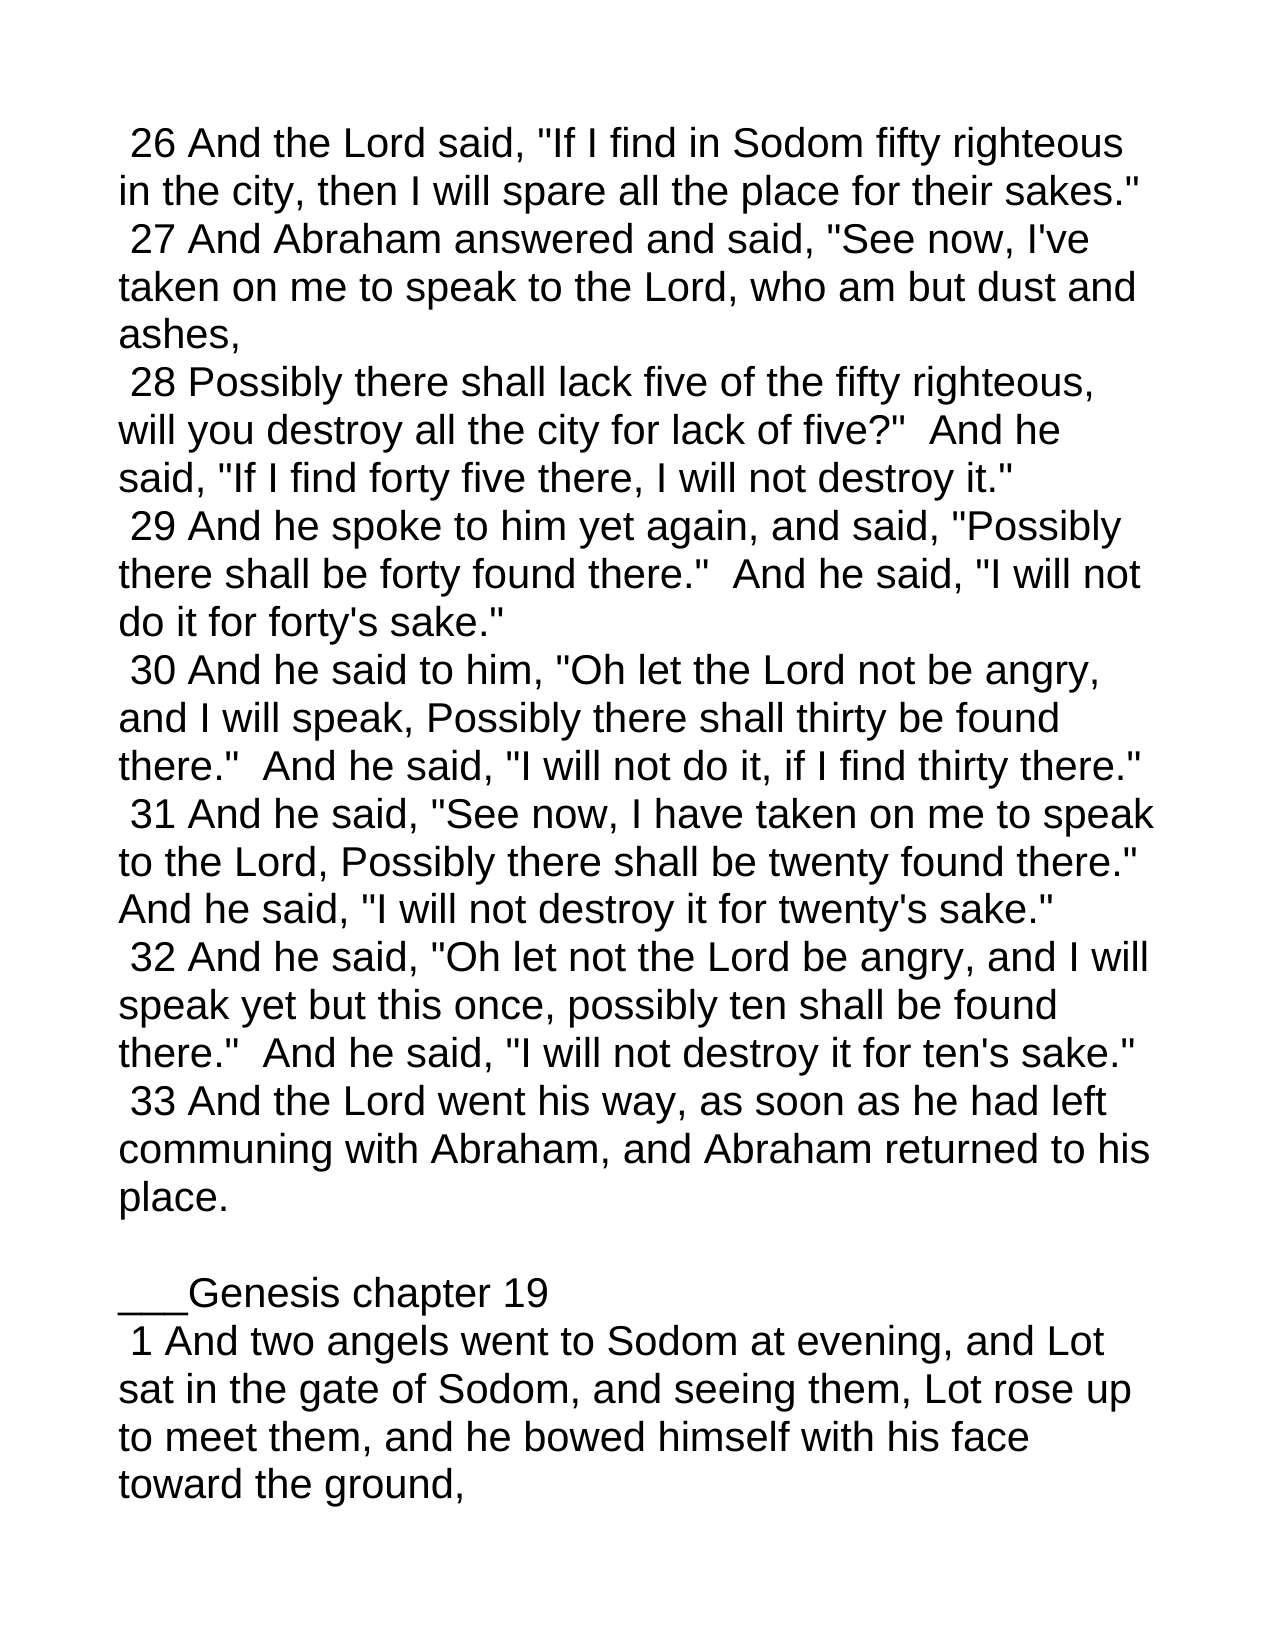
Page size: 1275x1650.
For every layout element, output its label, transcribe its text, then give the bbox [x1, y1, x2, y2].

text ___Genesis chapter 19 [118, 1268, 1157, 1316]
text 26 And the Lord said, "If I find in Sodom fifty righteous in the city, then I will spare all the place for their sakes." [118, 118, 1157, 214]
text 1 And two angels went to Sodom at evening, and Lot sat in the gate of Sodom, and seeing them, Lot rose up to meet them, and he bowed himself with his face toward the ground, [118, 1316, 1157, 1508]
text 31 And he said, "See now, I have taken on me to speak to the Lord, Possibly there shall be twenty found there." And he said, "I will not destroy it for twenty's sake." [118, 789, 1157, 933]
text 30 And he said to him, "Oh let the Lord not be angry, and I will speak, Possibly there shall thirty be found there." And he said, "I will not do it, if I find thirty there." [118, 645, 1157, 789]
text 29 And he spoke to him yet again, and said, "Possibly there shall be forty found there." And he said, "I will not do it for forty's sake." [118, 501, 1157, 645]
text 27 And Abraham answered and said, "See now, I've taken on me to speak to the Lord, who am but dust and ashes, [118, 214, 1157, 358]
text 28 Possibly there shall lack five of the fifty righteous, will you destroy all the city for lack of five?" And he said, "If I find forty five there, I will not destroy it." [118, 358, 1157, 501]
text 32 And he said, "Oh let not the Lord be angry, and I will speak yet but this once, possibly ten shall be found there." And he said, "I will not destroy it for ten's sake." [118, 933, 1157, 1076]
text 33 And the Lord went his way, as soon as he had left communing with Abraham, and Abraham returned to his place. [118, 1076, 1157, 1220]
